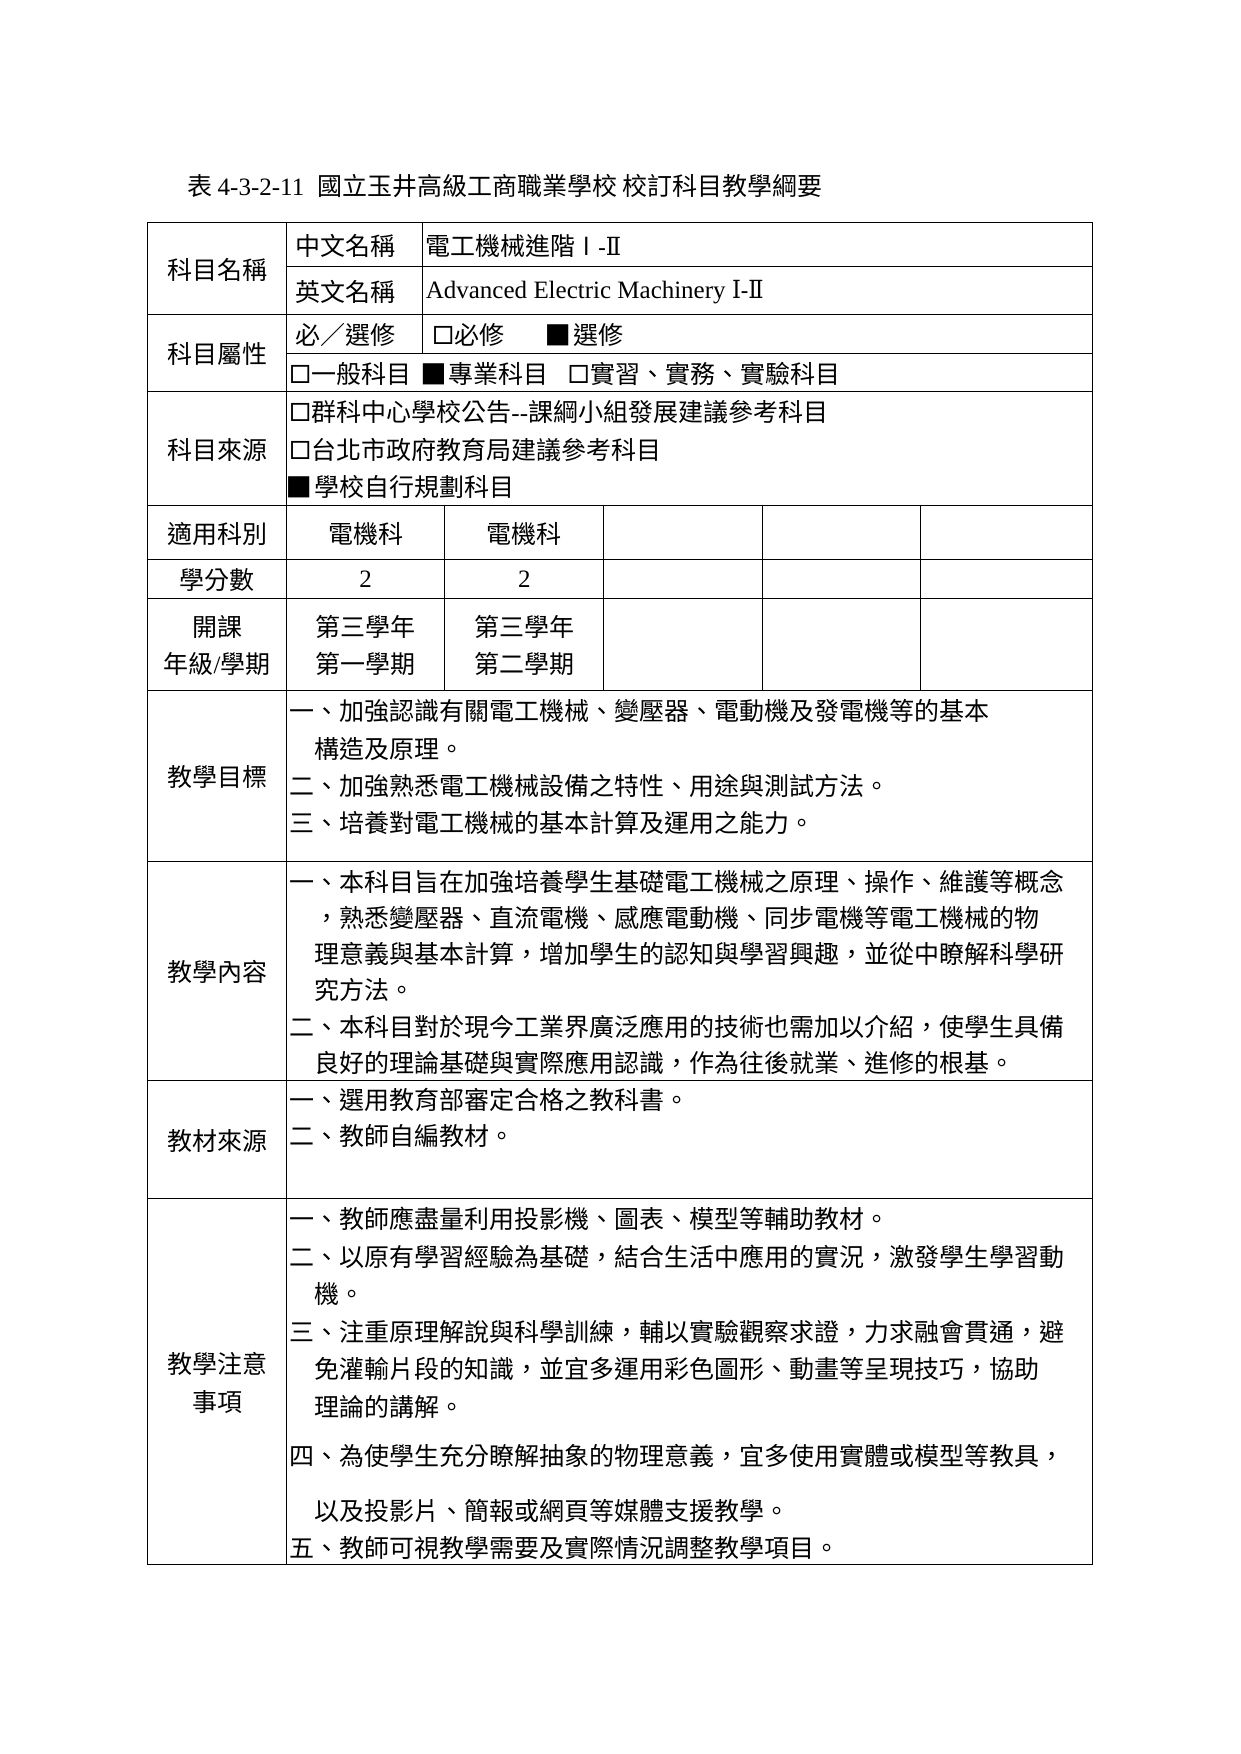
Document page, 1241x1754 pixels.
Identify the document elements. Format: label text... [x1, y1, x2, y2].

table_header 科目名稱 [148, 223, 286, 314]
table_cell [604, 560, 762, 597]
table_cell 適用科別 [148, 506, 286, 559]
table_cell 電機科 [287, 506, 444, 559]
table_cell 科目來源 [148, 392, 286, 504]
table_cell [763, 560, 920, 597]
table_cell 群科中心學校公告--課綱小組發展建議參考科目 台北市政府教育局建議參考科目 學校自行規劃科目 [287, 392, 1092, 504]
table_cell [763, 599, 920, 690]
table_cell 一、加強認識有關電工機械、變壓器、電動機及發電機等的基本 構造及原理。 二、加強熟悉電工機械設備之特性、用途與測試方法。 三、培養對電工機械的基本計算及運用之能力。 [287, 691, 1092, 861]
table_cell 一、本科目旨在加強培養學生基礎電工機械之原理、操作、維護等概念 ，熟悉變壓器、直流電機、感應電動機、同步電機等電工機械的物 理意義與基本計算，增加學生的認知與學習興趣，並從中瞭解科學研 究方法。 二、本科目對於現今工業界廣泛應用的技術也需加以介紹，使學生具備 良好的理論基礎與實際應用認識，作為往後就業、進修的根基。 [287, 862, 1092, 1079]
table_cell [604, 506, 762, 559]
table_cell 科目屬性 [148, 315, 286, 391]
table_cell 教學注意 事項 [148, 1199, 286, 1564]
table_cell [921, 599, 1092, 690]
table_cell 2 [287, 560, 444, 597]
table_header 中文名稱 [287, 223, 422, 266]
table_cell 一般科目 專業科目 實習、實務、實驗科目 [287, 354, 1092, 391]
table_header 電工機械進階Ⅰ-Ⅱ [423, 223, 1092, 266]
table_cell 必／選修 [287, 315, 422, 352]
table_cell 一、教師應盡量利用投影機、圖表、模型等輔助教材。 二、以原有學習經驗為基礎，結合生活中應用的實況，激發學生學習動 機。 三、注重原理解說與科學訓練，輔以實驗觀察求證，力求融會貫通，避 免灌輸片段的知識，並宜多運用彩色圖形、動畫等呈現技巧，協助 理論的講解。 四、為使學生充分瞭解抽象的物理意義，宜多使用實體或模型等教具， 以及投影片、簡報或網頁等媒體支援教學。 五、教師可視教學需要及實際情況調整教學項目。 [287, 1199, 1092, 1564]
table_cell 英文名稱 [287, 267, 422, 314]
table_cell 教學內容 [148, 862, 286, 1079]
table_cell 第三學年 第二學期 [445, 599, 603, 690]
table_cell [921, 560, 1092, 597]
table_cell Advanced Electric Machinery Ⅰ-Ⅱ [423, 267, 1092, 314]
text 表4-3-2-11 國立玉井高級工商職業學校 校訂科目教學綱要 [187, 166, 1053, 203]
table_cell [604, 599, 762, 690]
table_cell 一、選用教育部審定合格之教科書。 二、教師自編教材。 [287, 1081, 1092, 1198]
table_cell 必修 選修 [423, 315, 1092, 352]
table_cell [763, 506, 920, 559]
table_cell 教材來源 [148, 1081, 286, 1198]
table_cell 教學目標 [148, 691, 286, 861]
table_cell 開課 年級/學期 [148, 599, 286, 690]
table_cell 第三學年 第一學期 [287, 599, 444, 690]
table_cell [921, 506, 1092, 559]
table_cell 2 [445, 560, 603, 597]
table_cell 電機科 [445, 506, 603, 559]
table_cell 學分數 [148, 560, 286, 597]
